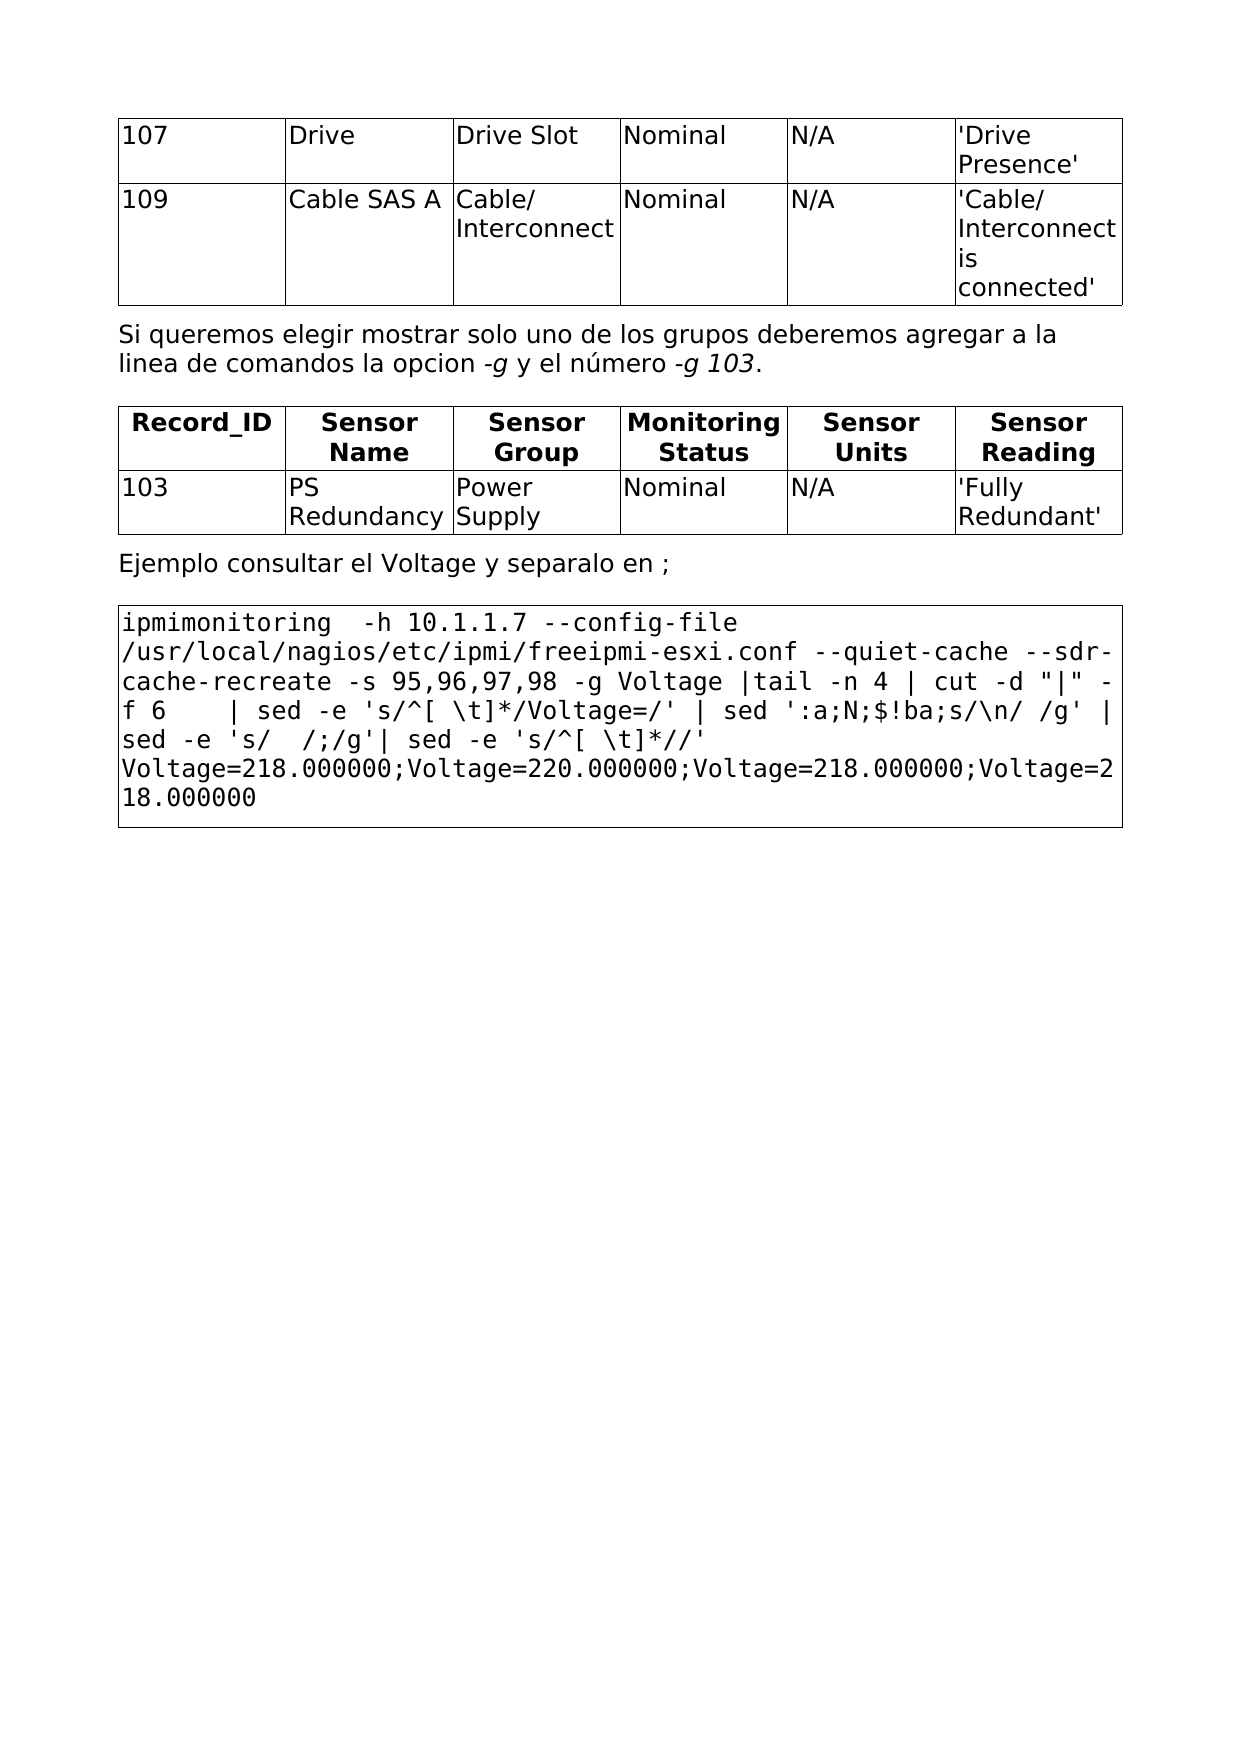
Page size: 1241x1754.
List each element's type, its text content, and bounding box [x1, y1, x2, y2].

table_cell N/A [788, 184, 955, 305]
table_header ipmimonitoring -h 10.1.1.7 --config-file /usr/local/nagios/etc/ipmi/freeipmi-esxi.conf --quiet-cache --sdr-cache-recreate -s 95,96,97,98 -g Voltage |tail -n 4 | cut -d "|" -f 6 | sed -e 's/^[ \t]*/Voltage=/' | sed ':a;N;$!ba;s/\n/ /g' | sed -e 's/ /;/g'| sed -e 's/^[ \t]*//' Voltage=218.000000;Voltage=220.000000;Voltage=218.000000;Voltage=218.000000 [119, 606, 1122, 827]
table_cell 107 [119, 119, 285, 182]
table_header Monitoring Status [621, 407, 787, 470]
text Ejemplo consultar el Voltage y separalo en ; [118, 549, 1122, 578]
table_header Sensor Name [286, 407, 453, 470]
table_cell Nominal [621, 471, 787, 534]
table_cell Drive Slot [454, 119, 620, 182]
table_header Record_ID [119, 407, 285, 470]
table_header Sensor Units [788, 407, 955, 470]
table_cell 109 [119, 184, 285, 305]
table_cell Nominal [621, 119, 787, 182]
table_cell Cable SAS A [286, 184, 453, 305]
table_cell 'Fully Redundant' [956, 471, 1122, 534]
table_header Sensor Group [454, 407, 620, 470]
table_cell N/A [788, 471, 955, 534]
table_cell Drive [286, 119, 453, 182]
table_cell N/A [788, 119, 955, 182]
table_cell 103 [119, 471, 285, 534]
text Si queremos elegir mostrar solo uno de los grupos deberemos agregar a la linea de comandos la opcion -g y el número -g 103. [118, 320, 1122, 378]
table_cell Nominal [621, 184, 787, 305]
table_cell 'Drive Presence' [956, 119, 1122, 182]
table_header Sensor Reading [956, 407, 1122, 470]
table_cell PS Redundancy [286, 471, 453, 534]
table_cell 'Cable/Interconnect is connected' [956, 184, 1122, 305]
table_cell Cable/Interconnect [454, 184, 620, 305]
table_cell Power Supply [454, 471, 620, 534]
